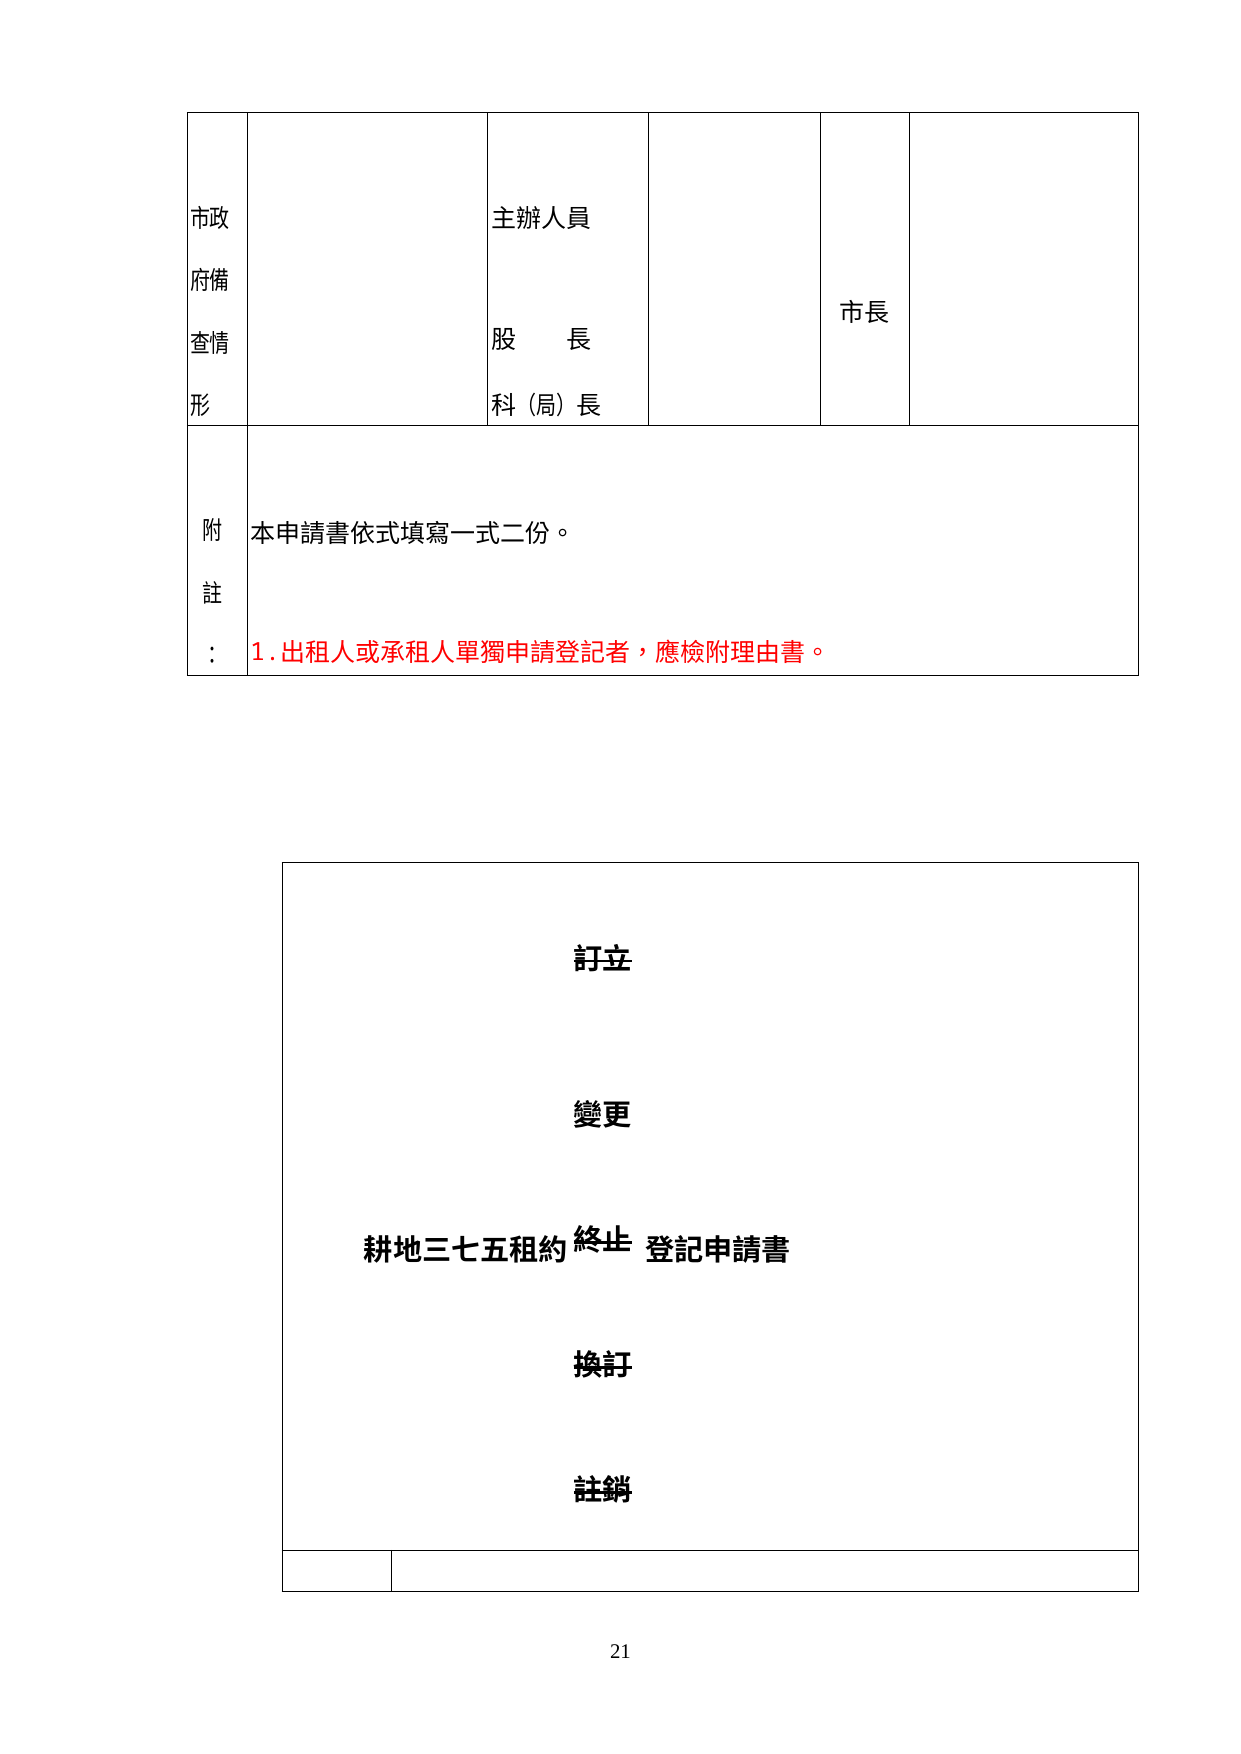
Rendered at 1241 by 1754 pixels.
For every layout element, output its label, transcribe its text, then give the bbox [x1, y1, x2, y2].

table_cell 附註： [188, 426, 247, 675]
table_cell [188, 1300, 257, 1425]
table_header 登記申請書 [642, 863, 1138, 1550]
table_header 訂立 [571, 863, 642, 1050]
table_header [188, 862, 257, 1050]
table_cell [188, 1425, 257, 1550]
table_cell 主辦人員 股 長 科（局）長 [488, 113, 648, 425]
table_cell [257, 1550, 282, 1591]
table_header 耕地三七五租約 [283, 863, 571, 1550]
table_cell [257, 1050, 282, 1175]
table_cell [257, 1300, 282, 1425]
table_header [257, 862, 282, 1050]
table_cell 市長 [821, 113, 909, 425]
table_cell 變更 [571, 1050, 642, 1175]
table_cell [188, 1050, 257, 1175]
table_cell [248, 113, 487, 425]
table_cell [910, 113, 1138, 425]
table_cell 終止 [571, 1175, 642, 1300]
table_cell [649, 113, 820, 425]
table_cell [257, 1425, 282, 1550]
table_cell 區公所 [392, 1551, 1138, 1591]
table_cell 註銷 [571, 1425, 642, 1550]
table_cell 市政府備查情形 [188, 113, 247, 425]
table_cell 受文者 [283, 1551, 391, 1591]
table_cell 換訂 [571, 1300, 642, 1425]
table_cell [188, 1550, 257, 1591]
table_cell 本申請書依式填寫一式二份。 1.出租人或承租人單獨申請登記者，應檢附理由書。 [248, 426, 1138, 675]
table_cell [188, 1175, 257, 1300]
table_cell [257, 1175, 282, 1300]
